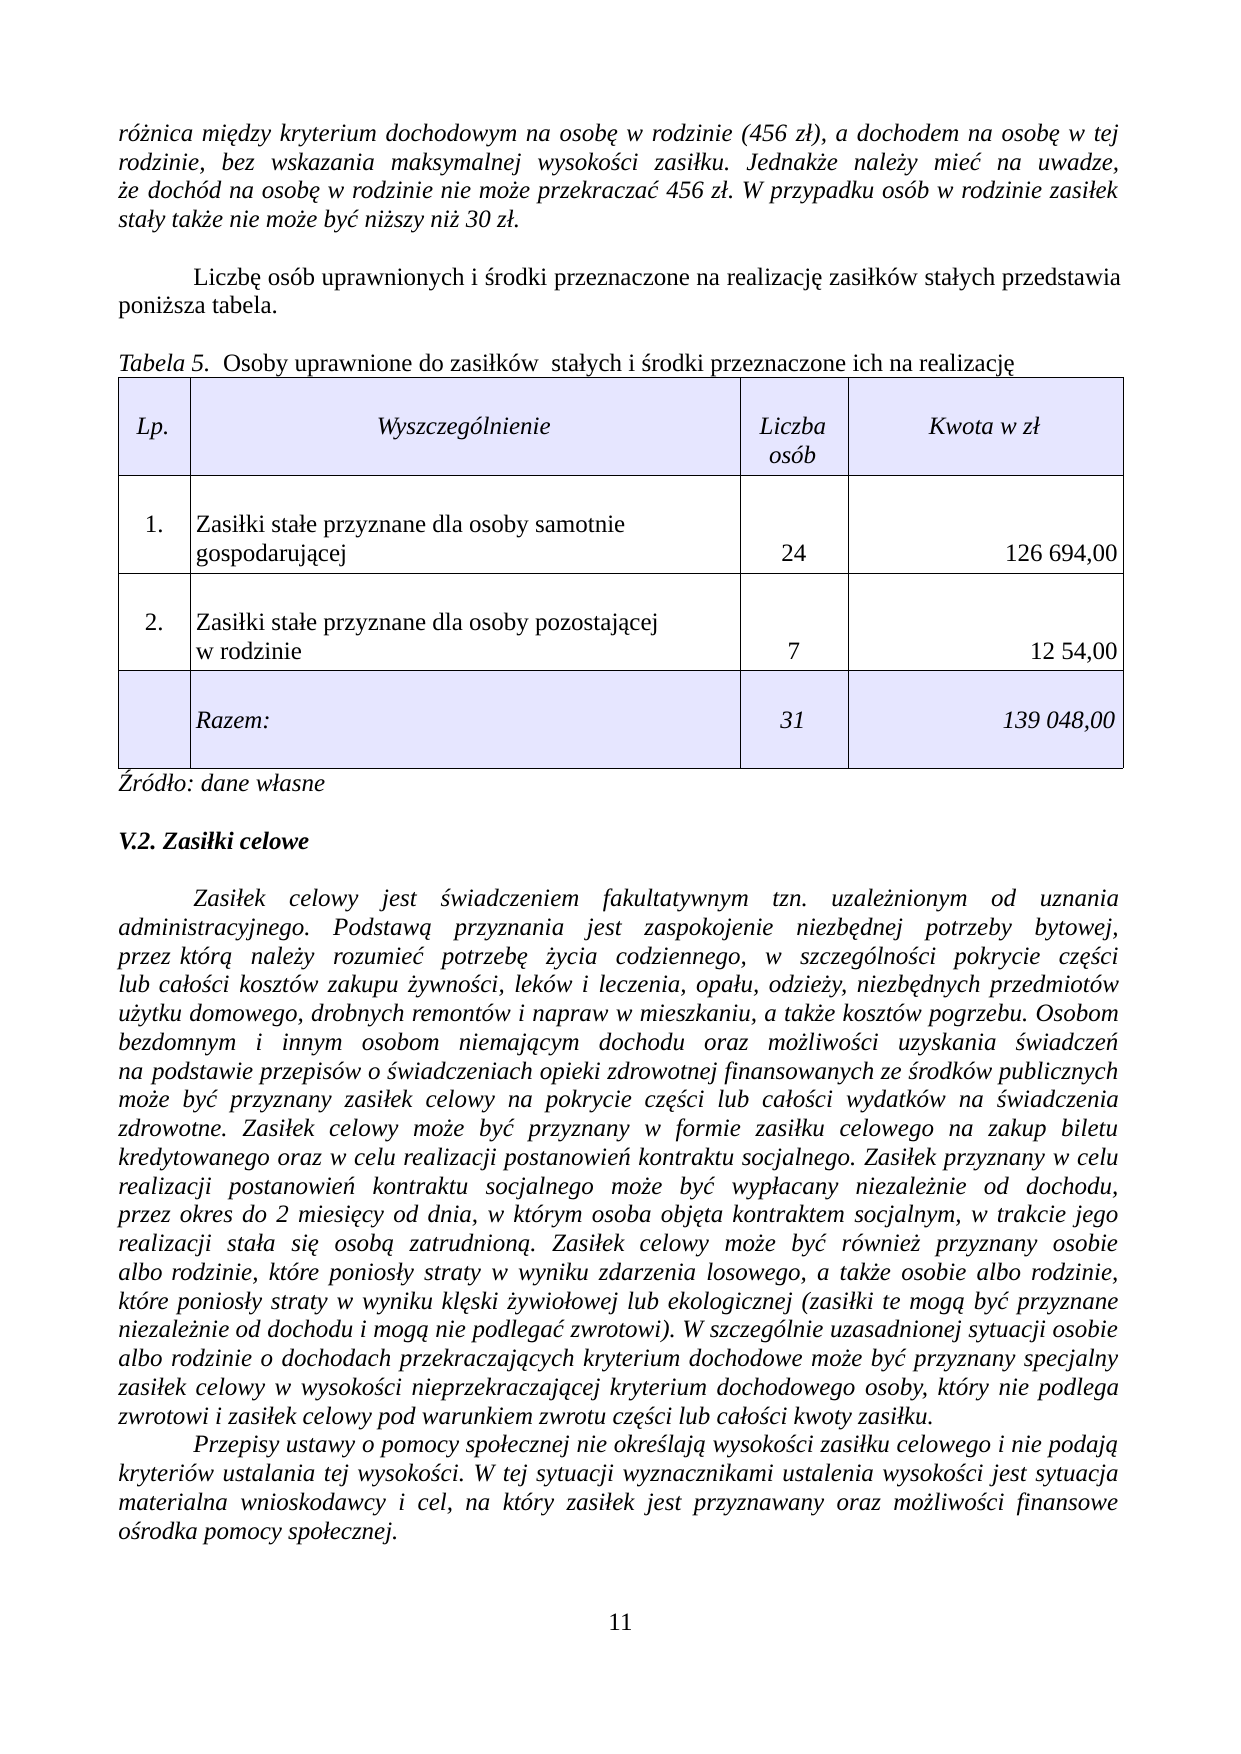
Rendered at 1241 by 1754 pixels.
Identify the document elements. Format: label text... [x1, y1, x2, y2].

text Liczbę osób uprawnionych i środki przeznaczone na realizację zasiłków stałych przedstawia poniższa tabela. [118, 262, 1122, 319]
text Źródło: dane własne [118, 769, 1122, 797]
table_cell 31 [741, 671, 848, 768]
text Zasiłek celowy jest świadczeniem fakultatywnym tzn. uzależnionym od uznania administracyjnego. Podstawą przyznania jest zaspokojenie niezbędnej potrzeby bytowej, przez którą należy rozumieć potrzebę życia codziennego, w szczególności pokrycie części lub całości kosztów zakupu żywności, leków i leczenia, opału, odzieży, niezbędnych przedmiotów użytku domowego, drobnych remontów i napraw w mieszkaniu, a także kosztów pogrzebu. Osobom bezdomnym i innym osobom niemającym dochodu oraz możliwości uzyskania świadczeń na podstawie przepisów o świadczeniach opieki zdrowotnej finansowanych ze środków publicznych może być przyznany zasiłek celowy na pokrycie części lub całości wydatków na świadczenia zdrowotne. Zasiłek celowy może być przyznany w formie zasiłku celowego na zakup biletu kredytowanego oraz w celu realizacji postanowień kontraktu socjalnego. Zasiłek przyznany w celu realizacji postanowień kontraktu socjalnego może być wypłacany niezależnie od dochodu, przez okres do 2 miesięcy od dnia, w którym osoba objęta kontraktem socjalnym, w trakcie jego realizacji stała się osobą zatrudnioną. Zasiłek celowy może być również przyznany osobie albo rodzinie, które poniosły straty w wyniku zdarzenia losowego, a także osobie albo rodzinie, które poniosły straty w wyniku klęski żywiołowej lub ekologicznej (zasiłki te mogą być przyznane niezależnie od dochodu i mogą nie podlegać zwrotowi). W szczególnie uzasadnionej sytuacji osobie albo rodzinie o dochodach przekraczających kryterium dochodowe może być przyznany specjalny zasiłek celowy w wysokości nieprzekraczającej kryterium dochodowego osoby, który nie podlega zwrotowi i zasiłek celowy pod warunkiem zwrotu części lub całości kwoty zasiłku. [118, 883, 1122, 1429]
table_cell Razem: [191, 671, 740, 768]
table_cell 24 [741, 476, 848, 572]
text Przepisy ustawy o pomocy społecznej nie określają wysokości zasiłku celowego i nie podają kryteriów ustalania tej wysokości. W tej sytuacji wyznacznikami ustalenia wysokości jest sytuacja materialna wnioskodawcy i cel, na który zasiłek jest przyznawany oraz możliwości finansowe ośrodka pomocy społecznej. [118, 1429, 1122, 1544]
table_header Kwota w zł [849, 378, 1123, 475]
table_cell Zasiłki stałe przyznane dla osoby pozostającej w rodzinie [191, 574, 740, 670]
text V.2. Zasiłki celowe [118, 826, 1122, 854]
table_header Liczba osób [741, 378, 848, 475]
table_cell 7 [741, 574, 848, 670]
table_cell 126 694,00 [849, 476, 1123, 572]
text różnica między kryterium dochodowym na osobę w rodzinie (456 zł), a dochodem na osobę w tej rodzinie, bez wskazania maksymalnej wysokości zasiłku. Jednakże należy mieć na uwadze, że dochód na osobę w rodzinie nie może przekraczać 456 zł. W przypadku osób w rodzinie zasiłek stały także nie może być niższy niż 30 zł. [118, 118, 1122, 233]
table_cell 12 54,00 [849, 574, 1123, 670]
table_cell 139 048,00 [849, 671, 1123, 768]
table_cell [119, 671, 190, 768]
table_cell Zasiłki stałe przyznane dla osoby samotnie gospodarującej [191, 476, 740, 572]
text Tabela 5. Osoby uprawnione do zasiłków stałych i środki przeznaczone ich na realizację [118, 348, 1122, 377]
table_header Lp. [119, 378, 190, 475]
table_cell 1. [119, 476, 190, 572]
table_header Wyszczególnienie [191, 378, 740, 475]
table_cell 2. [119, 574, 190, 670]
